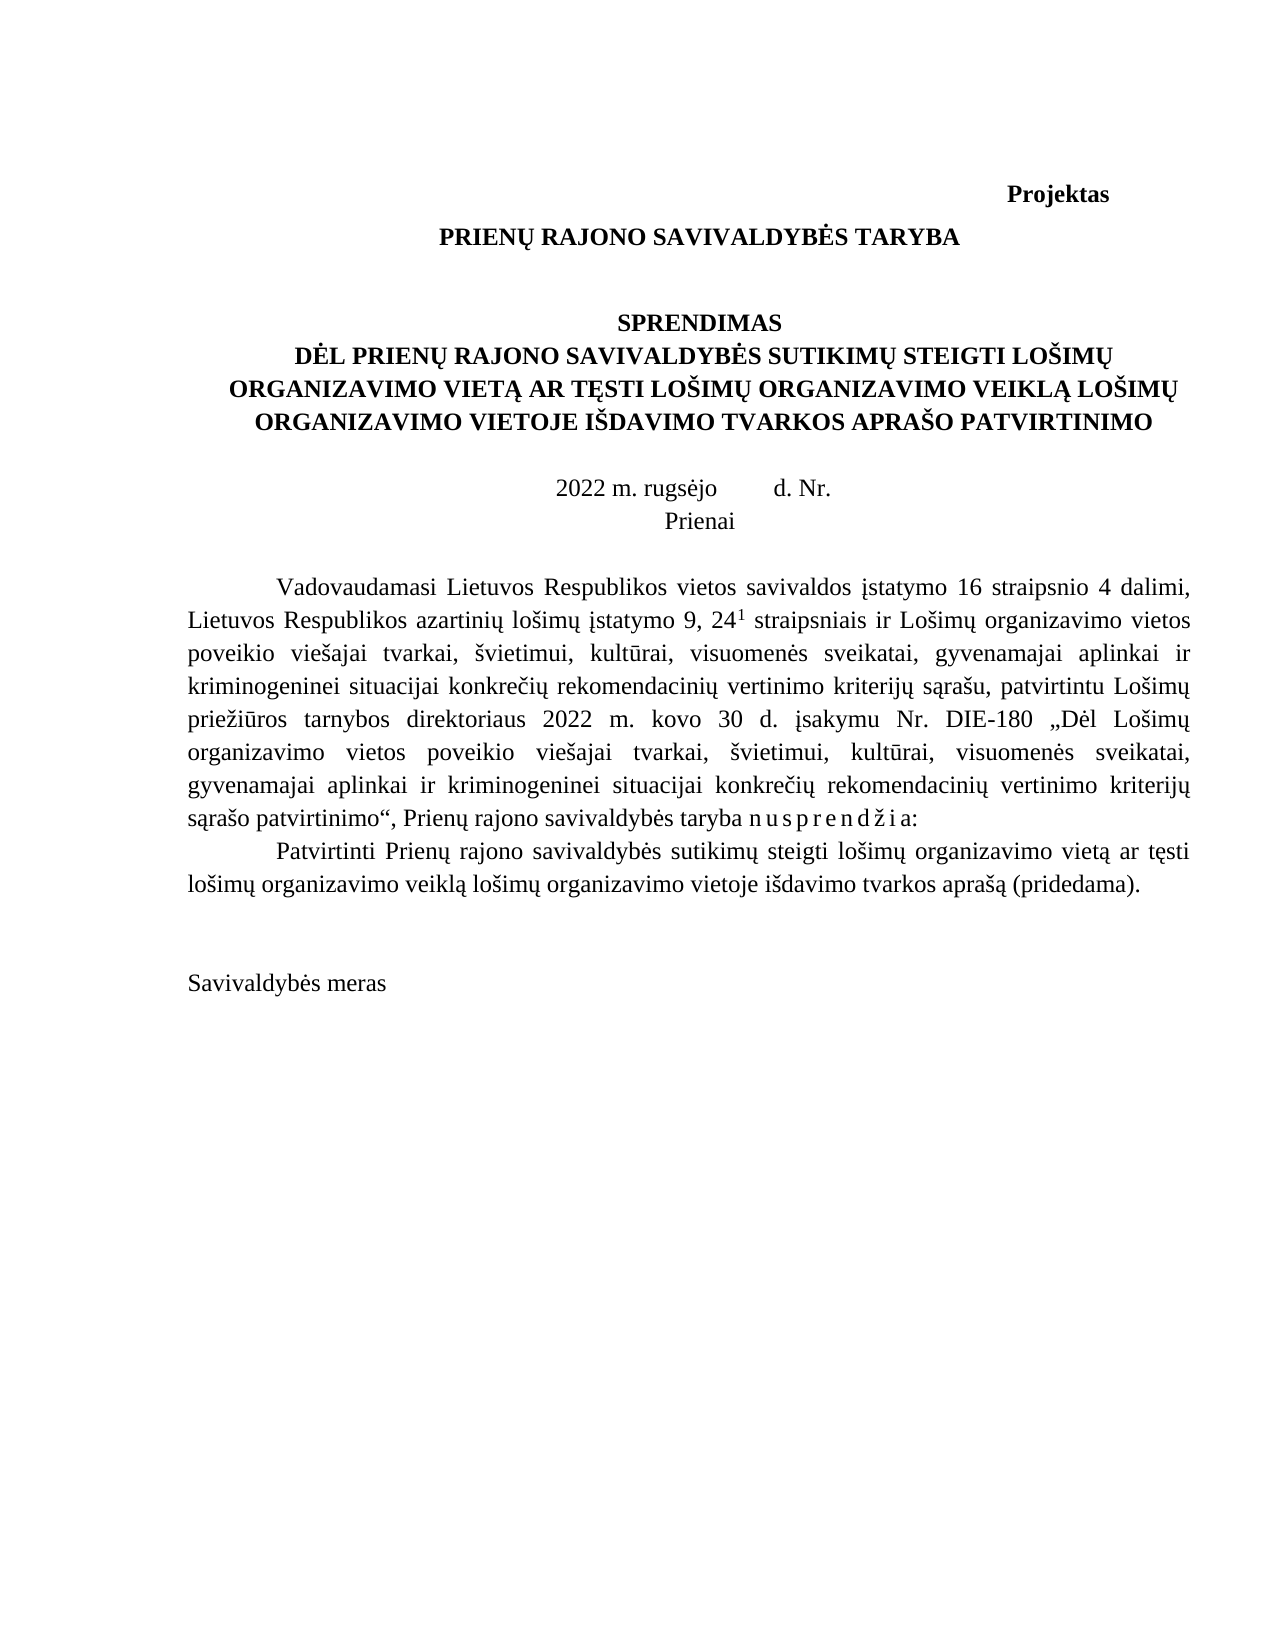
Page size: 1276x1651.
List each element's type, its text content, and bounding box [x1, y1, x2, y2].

text Patvirtinti Prienų rajono savivaldybės sutikimų steigti lošimų organizavimo vietą ar tęsti lošimų organizavimo veiklą lošimų organizavimo vietoje išdavimo tvarkos aprašą (pridedama). [187, 836, 1191, 898]
text 2022 m. rugsėjo d. Nr. [187, 473, 1212, 502]
text SPRENDIMAS [187, 308, 1212, 337]
text DĖL PRIENŲ RAJONO SAVIVALDYBĖS SUTIKIMŲ STEIGTI LOŠIMŲ ORGANIZAVIMO VIETĄ AR TĘSTI LOŠIMŲ ORGANIZAVIMO VEIKLĄ LOŠIMŲ ORGANIZAVIMO VIETOJE IŠDAVIMO TVARKOS APRAŠO PATVIRTINIMO [187, 341, 1221, 436]
text PRIENŲ RAJONO SAVIVALDYBĖS TARYBA [187, 222, 1212, 251]
text Projektas [187, 179, 1212, 207]
text Prienai [187, 506, 1212, 535]
text Vadovaudamasi Lietuvos Respublikos vietos savivaldos įstatymo 16 straipsnio 4 dalimi, Lietuvos Respublikos azartinių lošimų įstatymo 9, 241 straipsniais ir Lošimų organizavimo vietos poveikio viešajai tvarkai, švietimui, kultūrai, visuomenės sveikatai, gyvenamajai aplinkai ir kriminogeninei situacijai konkrečių rekomendacinių vertinimo kriterijų sąrašu, patvirtintu Lošimų priežiūros tarnybos direktoriaus 2022 m. kovo 30 d. įsakymu Nr. DIE-180 „Dėl Lošimų organizavimo vietos poveikio viešajai tvarkai, švietimui, kultūrai, visuomenės sveikatai, gyvenamajai aplinkai ir kriminogeninei situacijai konkrečių rekomendacinių vertinimo kriterijų sąrašo patvirtinimo“, Prienų rajono savivaldybės taryba nusprendžia: [187, 572, 1191, 832]
text Savivaldybės meras [187, 968, 1191, 997]
